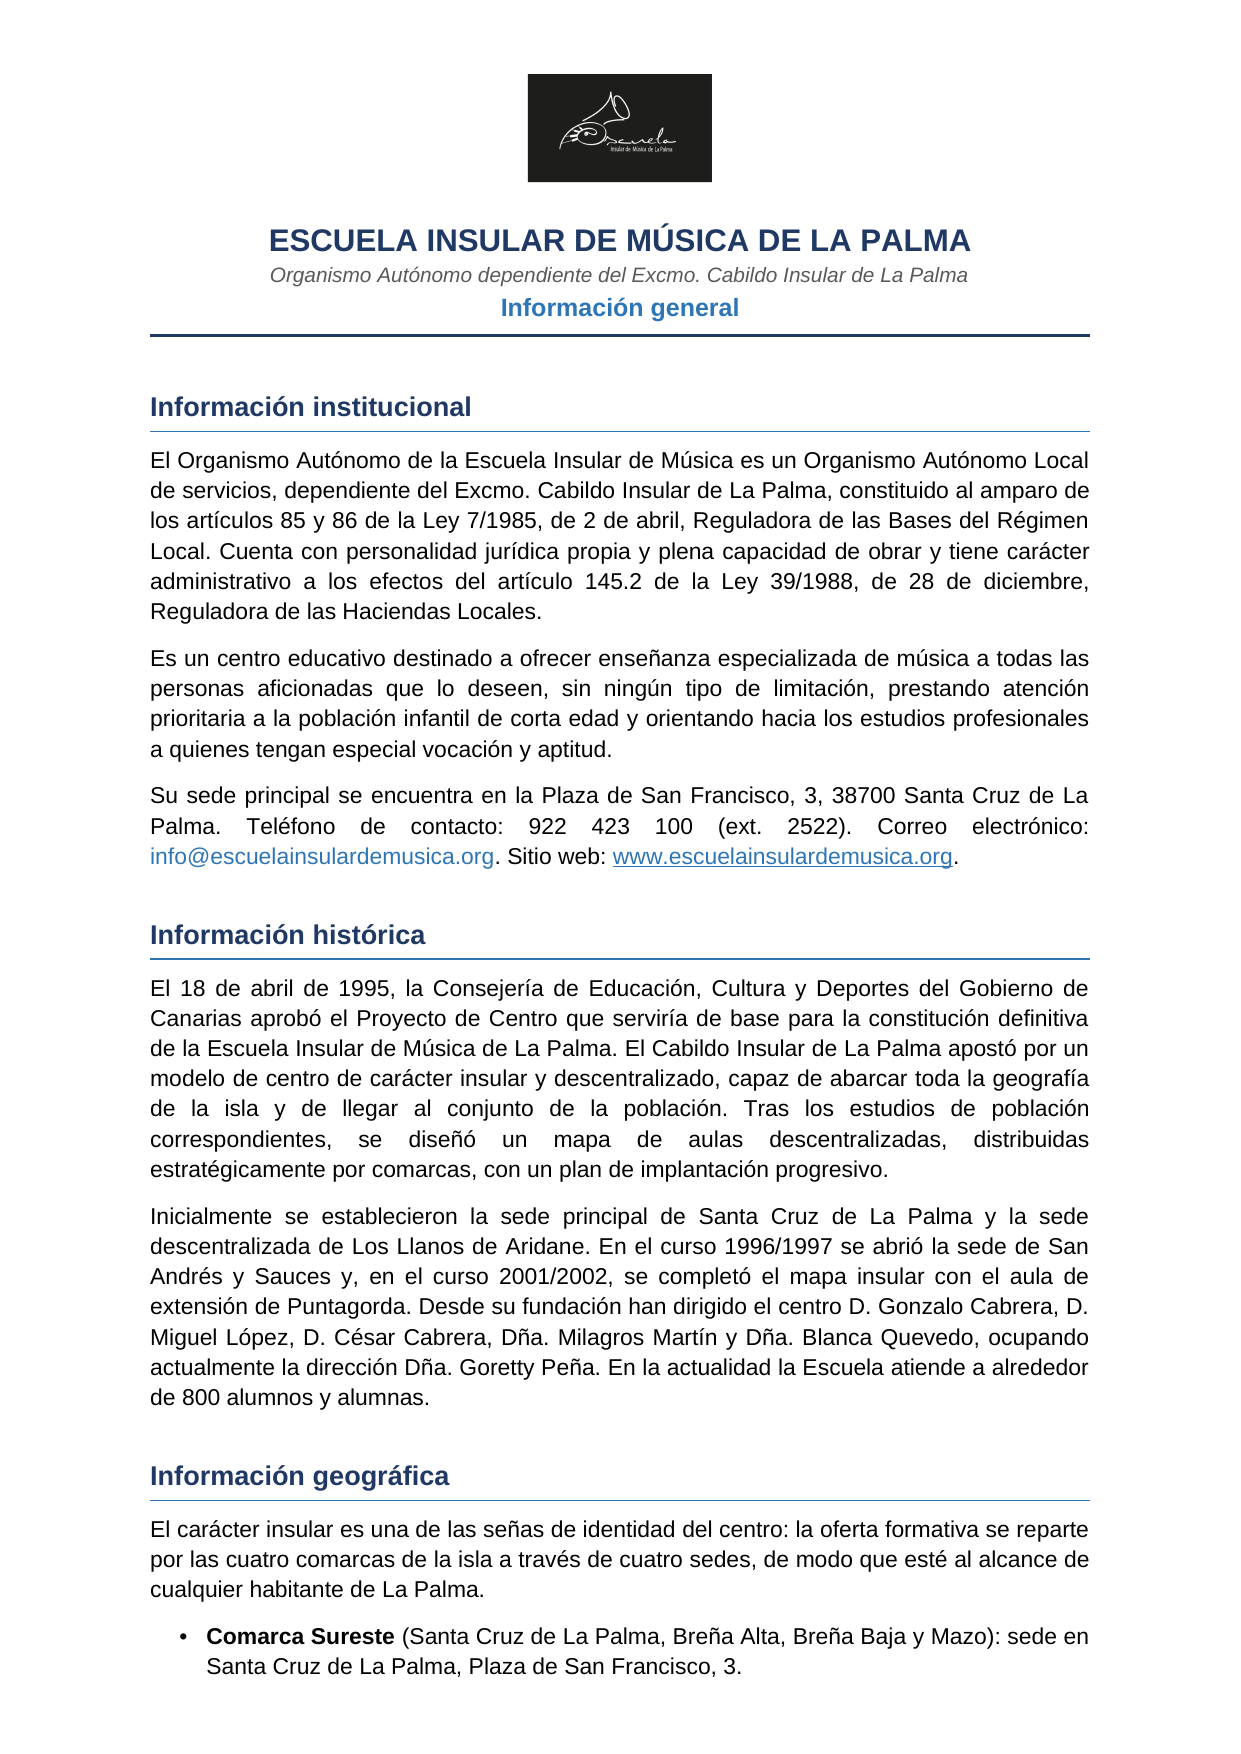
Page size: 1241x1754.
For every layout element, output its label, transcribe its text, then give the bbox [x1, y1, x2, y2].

subtitle Información geográfica [150, 1460, 1090, 1500]
text ESCUELA INSULAR DE MÚSICA DE LA PALMA [150, 222, 1090, 258]
list Comarca Sureste (Santa Cruz de La Palma, Breña Alta, Breña Baja y Mazo): sede en Santa Cruz de La Palma, Plaza de San Francisco, 3. [179, 1623, 1090, 1679]
text Organismo Autónomo dependiente del Excmo. Cabildo Insular de La Palma [150, 262, 1090, 286]
text Su sede principal se encuentra en la Plaza de San Francisco, 3, 38700 Santa Cruz de La Palma. Teléfono de contacto: 922 423 100 (ext. 2522). Correo electrónico: info@escuelainsulardemusica.org. Sitio web: www.escuelainsulardemusica.org. [150, 782, 1090, 869]
subtitle Información institucional [150, 391, 1090, 431]
text El Organismo Autónomo de la Escuela Insular de Música es un Organismo Autónomo Local de servicios, dependiente del Excmo. Cabildo Insular de La Palma, constituido al amparo de los artículos 85 y 86 de la Ley 7/1985, de 2 de abril, Reguladora de las Bases del Régimen Local. Cuenta con personalidad jurídica propia y plena capacidad de obrar y tiene carácter administrativo a los efectos del artículo 145.2 de la Ley 39/1988, de 28 de diciembre, Reguladora de las Haciendas Locales. [150, 447, 1090, 624]
subtitle Información histórica [150, 919, 1090, 958]
text Inicialmente se establecieron la sede principal de Santa Cruz de La Palma y la sede descentralizada de Los Llanos de Aridane. En el curso 1996/1997 se abrió la sede de San Andrés y Sauces y, en el curso 2001/2002, se completó el mapa insular con el aula de extensión de Puntagorda. Desde su fundación han dirigido el centro D. Gonzalo Cabrera, D. Miguel López, D. César Cabrera, Dña. Milagros Martín y Dña. Blanca Quevedo, ocupando actualmente la dirección Dña. Goretty Peña. En la actualidad la Escuela atiende a alrededor de 800 alumnos y alumnas. [150, 1203, 1090, 1410]
text Es un centro educativo destinado a ofrecer enseñanza especializada de música a todas las personas aficionadas que lo deseen, sin ningún tipo de limitación, prestando atención prioritaria a la población infantil de corta edad y orientando hacia los estudios profesionales a quienes tengan especial vocación y aptitud. [150, 645, 1090, 762]
text Información general [150, 293, 1090, 334]
text El 18 de abril de 1995, la Consejería de Educación, Cultura y Deportes del Gobierno de Canarias aprobó el Proyecto de Centro que serviría de base para la constitución definitiva de la Escuela Insular de Música de La Palma. El Cabildo Insular de La Palma apostó por un modelo de centro de carácter insular y descentralizado, capaz de abarcar toda la geografía de la isla y de llegar al conjunto de la población. Tras los estudios de población correspondientes, se diseñó un mapa de aulas descentralizadas, distribuidas estratégicamente por comarcas, con un plan de implantación progresivo. [150, 974, 1090, 1182]
text El carácter insular es una de las señas de identidad del centro: la oferta formativa se reparte por las cuatro comarcas de la isla a través de cuatro sedes, de modo que esté al alcance de cualquier habitante de La Palma. [150, 1516, 1090, 1602]
